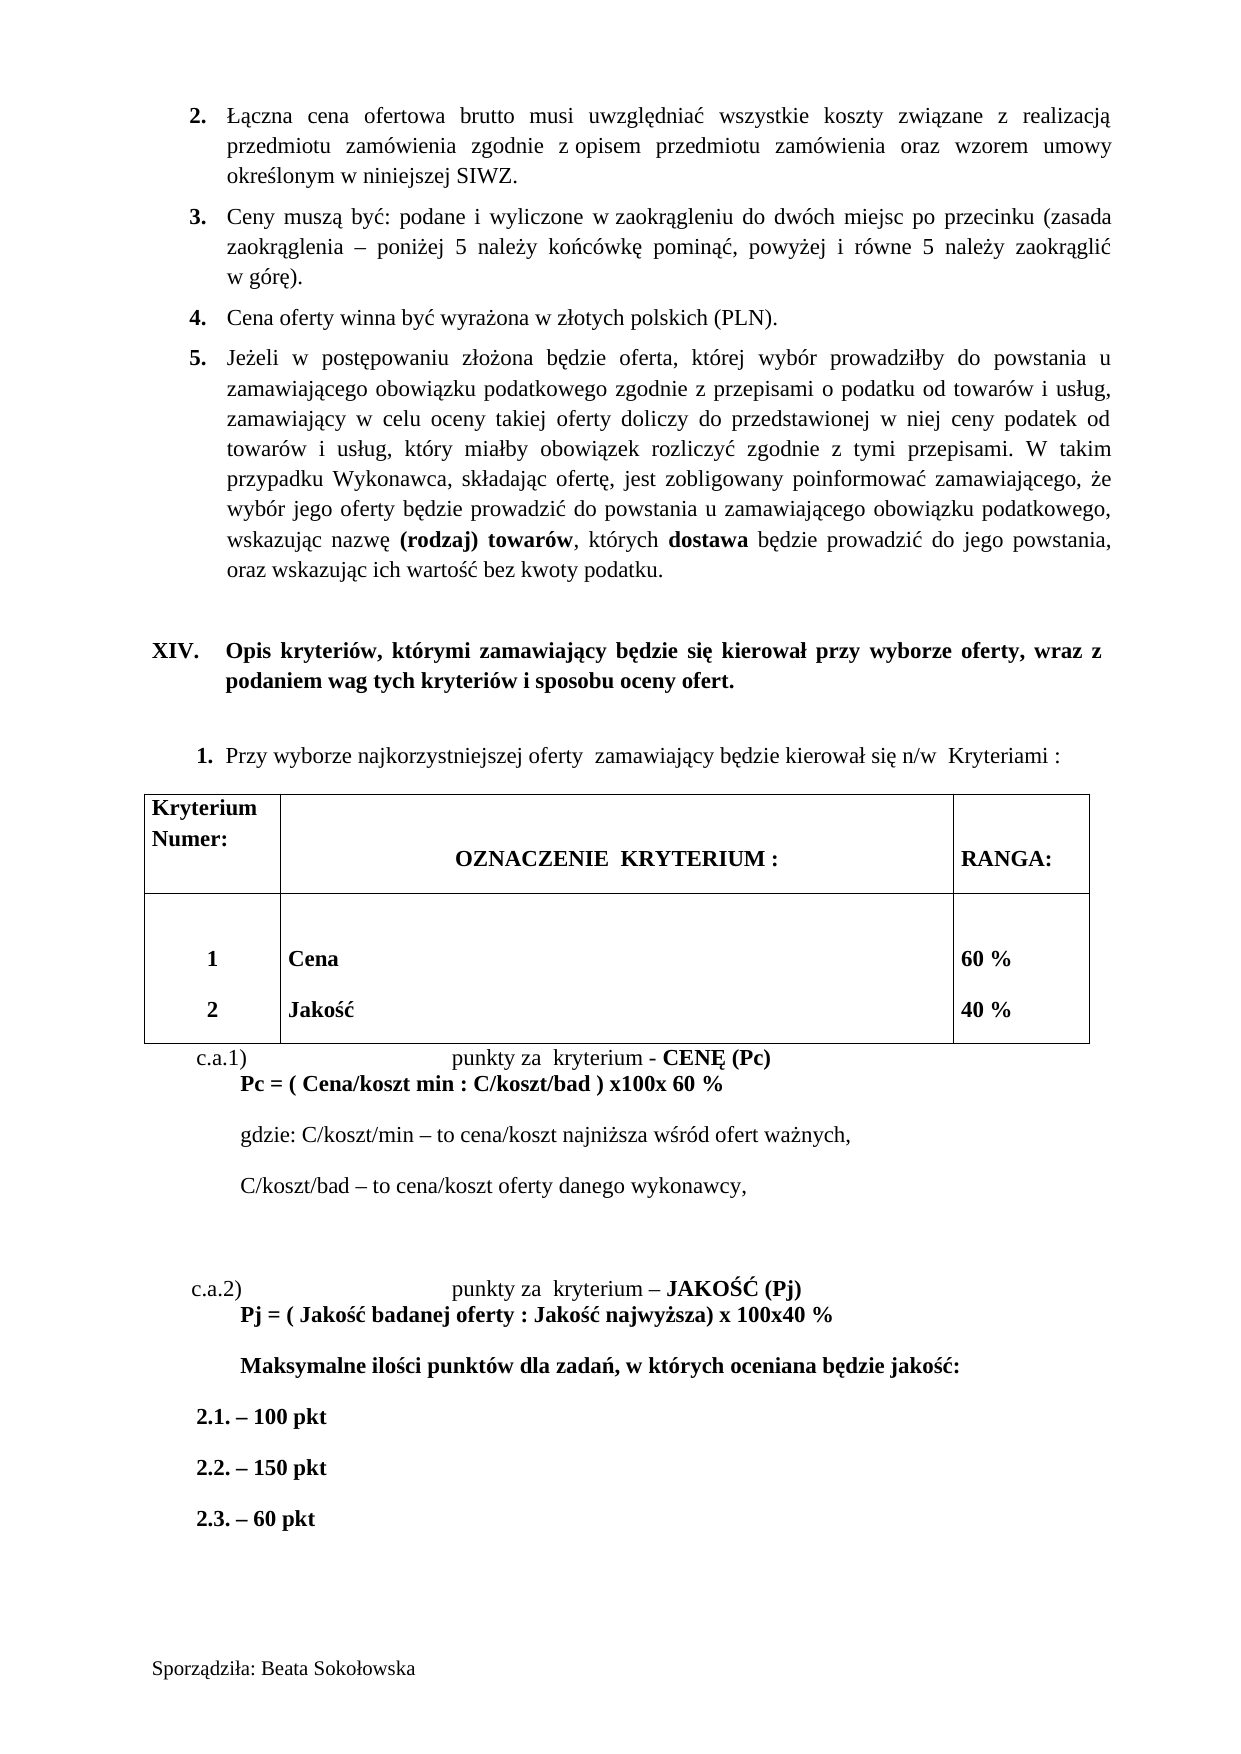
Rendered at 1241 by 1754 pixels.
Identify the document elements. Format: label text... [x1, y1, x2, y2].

table_header Kryterium Numer: [145, 795, 280, 893]
list Ceny muszą być: podane i wyliczone w zaokrągleniu do dwóch miejsc po przecinku (zasada zaokrąglenia – poniżej 5 należy końcówkę pominąć, powyżej i równe 5 należy zaokrąglić w górę). [189, 203, 1112, 289]
list gdzie: C/koszt/min – to cena/koszt najniższa wśród ofert ważnych, [227, 1121, 1112, 1148]
list punkty za kryterium – JAKOŚĆ (Pj) [191, 1274, 1112, 1301]
list Jeżeli w postępowaniu złożona będzie oferta, której wybór prowadziłby do powstania u zamawiającego obowiązku podatkowego zgodnie z przepisami o podatku od towarów i usług, zamawiający w celu oceny takiej oferty doliczy do przedstawionej w niej ceny podatek od towarów i usług, który miałby obowiązek rozliczyć zgodnie z tymi przepisami. W takim przypadku Wykonawca, składając ofertę, jest zobligowany poinformować zamawiającego, że wybór jego oferty będzie prowadzić do powstania u zamawiającego obowiązku podatkowego, wskazując nazwę (rodzaj) towarów, których dostawa będzie prowadzić do jego powstania, oraz wskazując ich wartość bez kwoty podatku. [189, 344, 1112, 582]
list Pc = ( Cena/koszt min : C/koszt/bad ) x100x 60 % [227, 1070, 1112, 1097]
table_cell 60 % 40 % [954, 894, 1089, 1043]
list Pj = ( Jakość badanej oferty : Jakość najwyższa) x 100x40 % [196, 1301, 1112, 1327]
list 2.1. – 100 pkt [196, 1403, 1112, 1429]
text XIV. Opis kryteriów, którymi zamawiający będzie się kierował przy wyborze oferty, wraz z podaniem wag tych kryteriów i sposobu oceny ofert. [152, 637, 1112, 694]
list Przy wyborze najkorzystniejszej oferty zamawiający będzie kierował się n/w Kryteriami : [196, 742, 1112, 769]
table_header RANGA: [954, 795, 1089, 893]
list Maksymalne ilości punktów dla zadań, w których oceniana będzie jakość: [196, 1352, 1112, 1378]
table_header OZNACZENIE KRYTERIUM : [281, 795, 953, 893]
list Łączna cena ofertowa brutto musi uwzględniać wszystkie koszty związane z realizacją przedmiotu zamówienia zgodnie z opisem przedmiotu zamówienia oraz wzorem umowy określonym w niniejszej SIWZ. [189, 102, 1112, 188]
list punkty za kryterium - CENĘ (Pc) [196, 1044, 1112, 1070]
list Cena oferty winna być wyrażona w złotych polskich (PLN). [189, 304, 1112, 330]
list 2.2. – 150 pkt [196, 1454, 1112, 1480]
list C/koszt/bad – to cena/koszt oferty danego wykonawcy, [227, 1172, 1112, 1199]
table_cell Cena Jakość [281, 894, 953, 1043]
table_cell 1 2 [145, 894, 280, 1043]
list 2.3. – 60 pkt [196, 1505, 1112, 1531]
